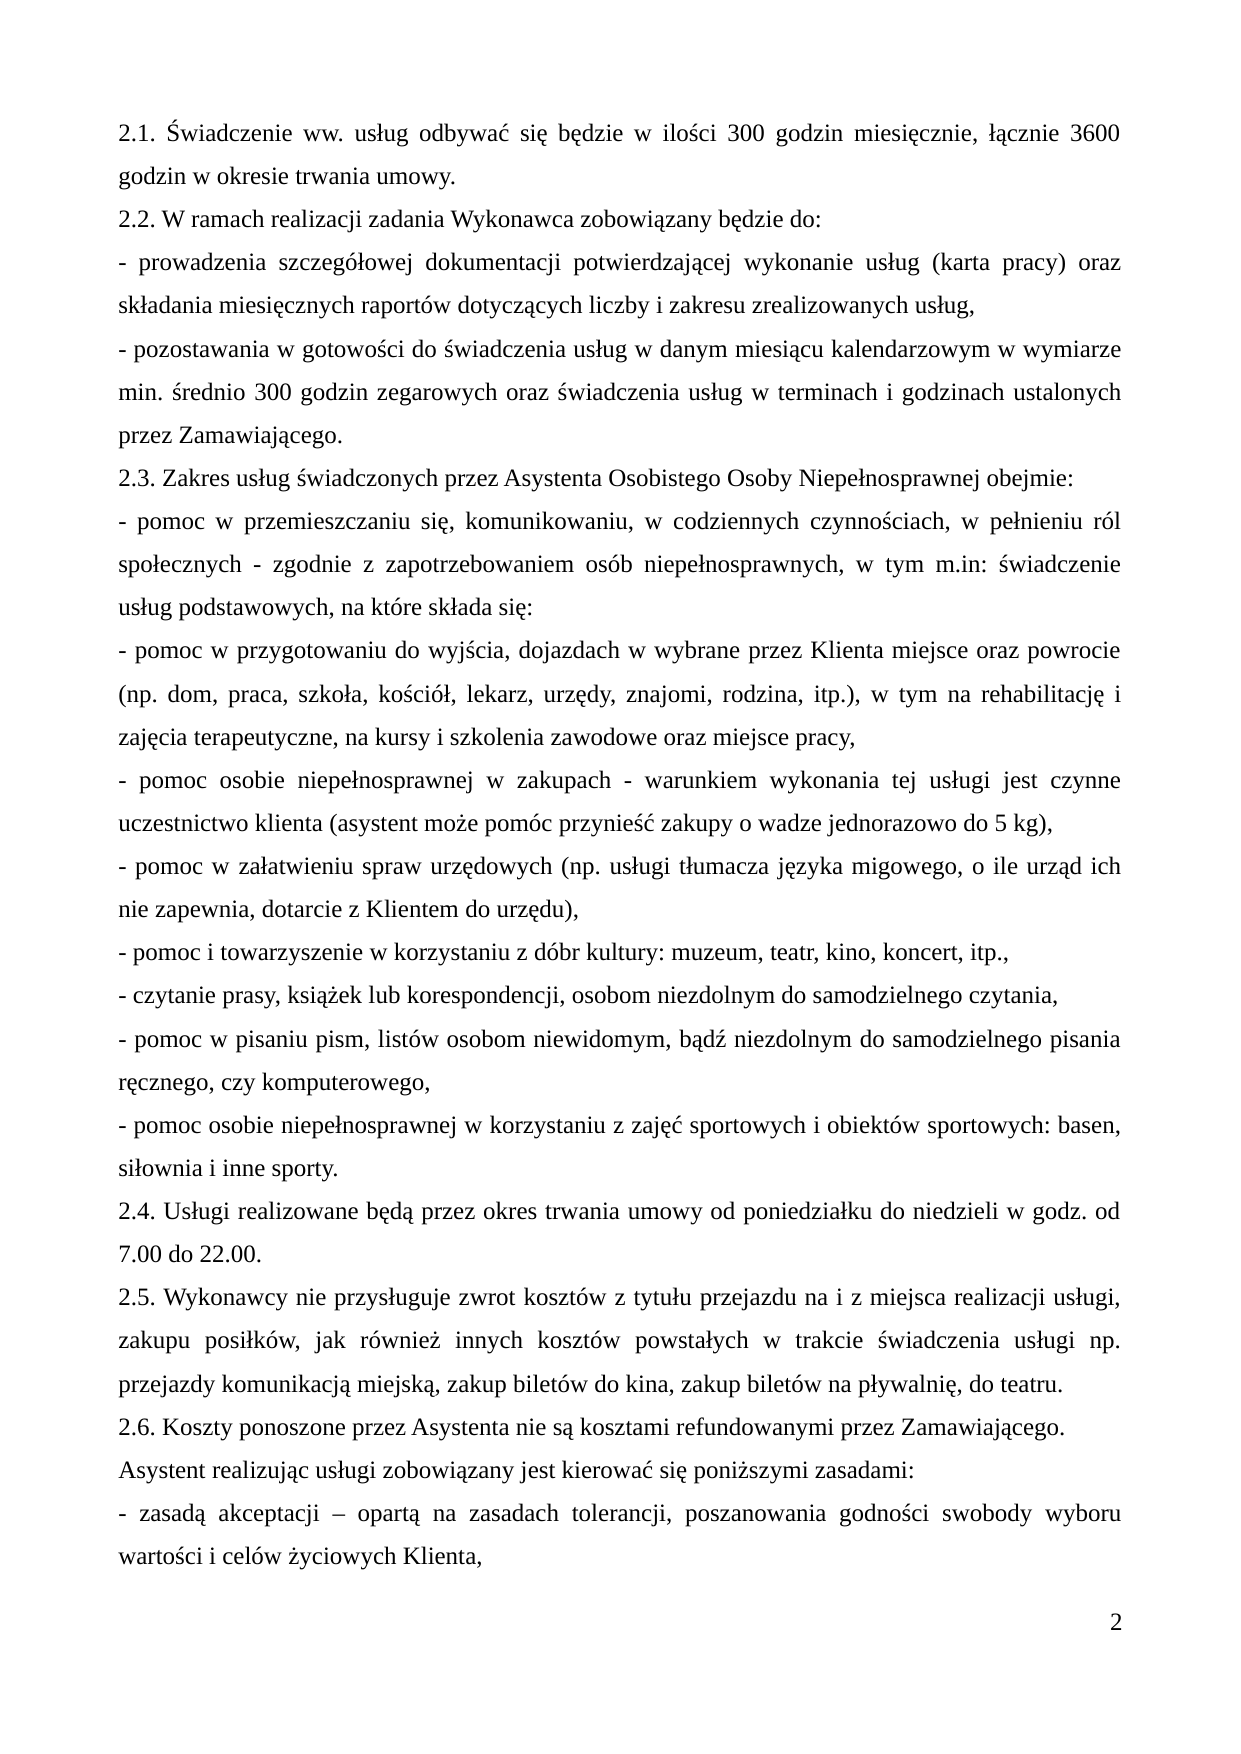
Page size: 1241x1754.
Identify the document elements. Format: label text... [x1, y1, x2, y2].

text 2.5. Wykonawcy nie przysługuje zwrot kosztów z tytułu przejazdu na i z miejsca realizacji usługi, zakupu posiłków, jak również innych kosztów powstałych w trakcie świadczenia usługi np. przejazdy komunikacją miejską, zakup biletów do kina, zakup biletów na pływalnię, do teatru. [118, 1282, 1122, 1397]
text 2.4. Usługi realizowane będą przez okres trwania umowy od poniedziałku do niedzieli w godz. od 7.00 do 22.00. [118, 1196, 1122, 1268]
text - prowadzenia szczegółowej dokumentacji potwierdzającej wykonanie usług (karta pracy) oraz składania miesięcznych raportów dotyczących liczby i zakresu zrealizowanych usług, [118, 247, 1122, 319]
text - czytanie prasy, książek lub korespondencji, osobom niezdolnym do samodzielnego czytania, [118, 981, 1122, 1009]
text - pomoc osobie niepełnosprawnej w zakupach - warunkiem wykonania tej usługi jest czynne uczestnictwo klienta (asystent może pomóc przynieść zakupy o wadze jednorazowo do 5 kg), [118, 765, 1122, 837]
text 2.3. Zakres usług świadczonych przez Asystenta Osobistego Osoby Niepełnosprawnej obejmie: [118, 463, 1122, 492]
text - pomoc w załatwieniu spraw urzędowych (np. usługi tłumacza języka migowego, o ile urząd ich nie zapewnia, dotarcie z Klientem do urzędu), [118, 851, 1122, 923]
text - pomoc w przygotowaniu do wyjścia, dojazdach w wybrane przez Klienta miejsce oraz powrocie (np. dom, praca, szkoła, kościół, lekarz, urzędy, znajomi, rodzina, itp.), w tym na rehabilitację i zajęcia terapeutyczne, na kursy i szkolenia zawodowe oraz miejsce pracy, [118, 636, 1122, 751]
text - pomoc i towarzyszenie w korzystaniu z dóbr kultury: muzeum, teatr, kino, koncert, itp., [118, 937, 1122, 966]
text - pomoc w przemieszczaniu się, komunikowaniu, w codziennych czynnościach, w pełnieniu ról społecznych - zgodnie z zapotrzebowaniem osób niepełnosprawnych, w tym m.in: świadczenie usług podstawowych, na które składa się: [118, 506, 1122, 621]
text - zasadą akceptacji – opartą na zasadach tolerancji, poszanowania godności swobody wyboru wartości i celów życiowych Klienta, [118, 1498, 1122, 1570]
text - pomoc w pisaniu pism, listów osobom niewidomym, bądź niezdolnym do samodzielnego pisania ręcznego, czy komputerowego, [118, 1024, 1122, 1096]
text - pozostawania w gotowości do świadczenia usług w danym miesiącu kalendarzowym w wymiarze min. średnio 300 godzin zegarowych oraz świadczenia usług w terminach i godzinach ustalonych przez Zamawiającego. [118, 334, 1122, 449]
text - pomoc osobie niepełnosprawnej w korzystaniu z zajęć sportowych i obiektów sportowych: basen, siłownia i inne sporty. [118, 1110, 1122, 1182]
text 2.1. Świadczenie ww. usług odbywać się będzie w ilości 300 godzin miesięcznie, łącznie 3600 godzin w okresie trwania umowy. [118, 118, 1122, 190]
text 2.6. Koszty ponoszone przez Asystenta nie są kosztami refundowanymi przez Zamawiającego. [118, 1412, 1122, 1441]
text 2.2. W ramach realizacji zadania Wykonawca zobowiązany będzie do: [118, 204, 1122, 233]
text Asystent realizując usługi zobowiązany jest kierować się poniższymi zasadami: [118, 1455, 1122, 1484]
